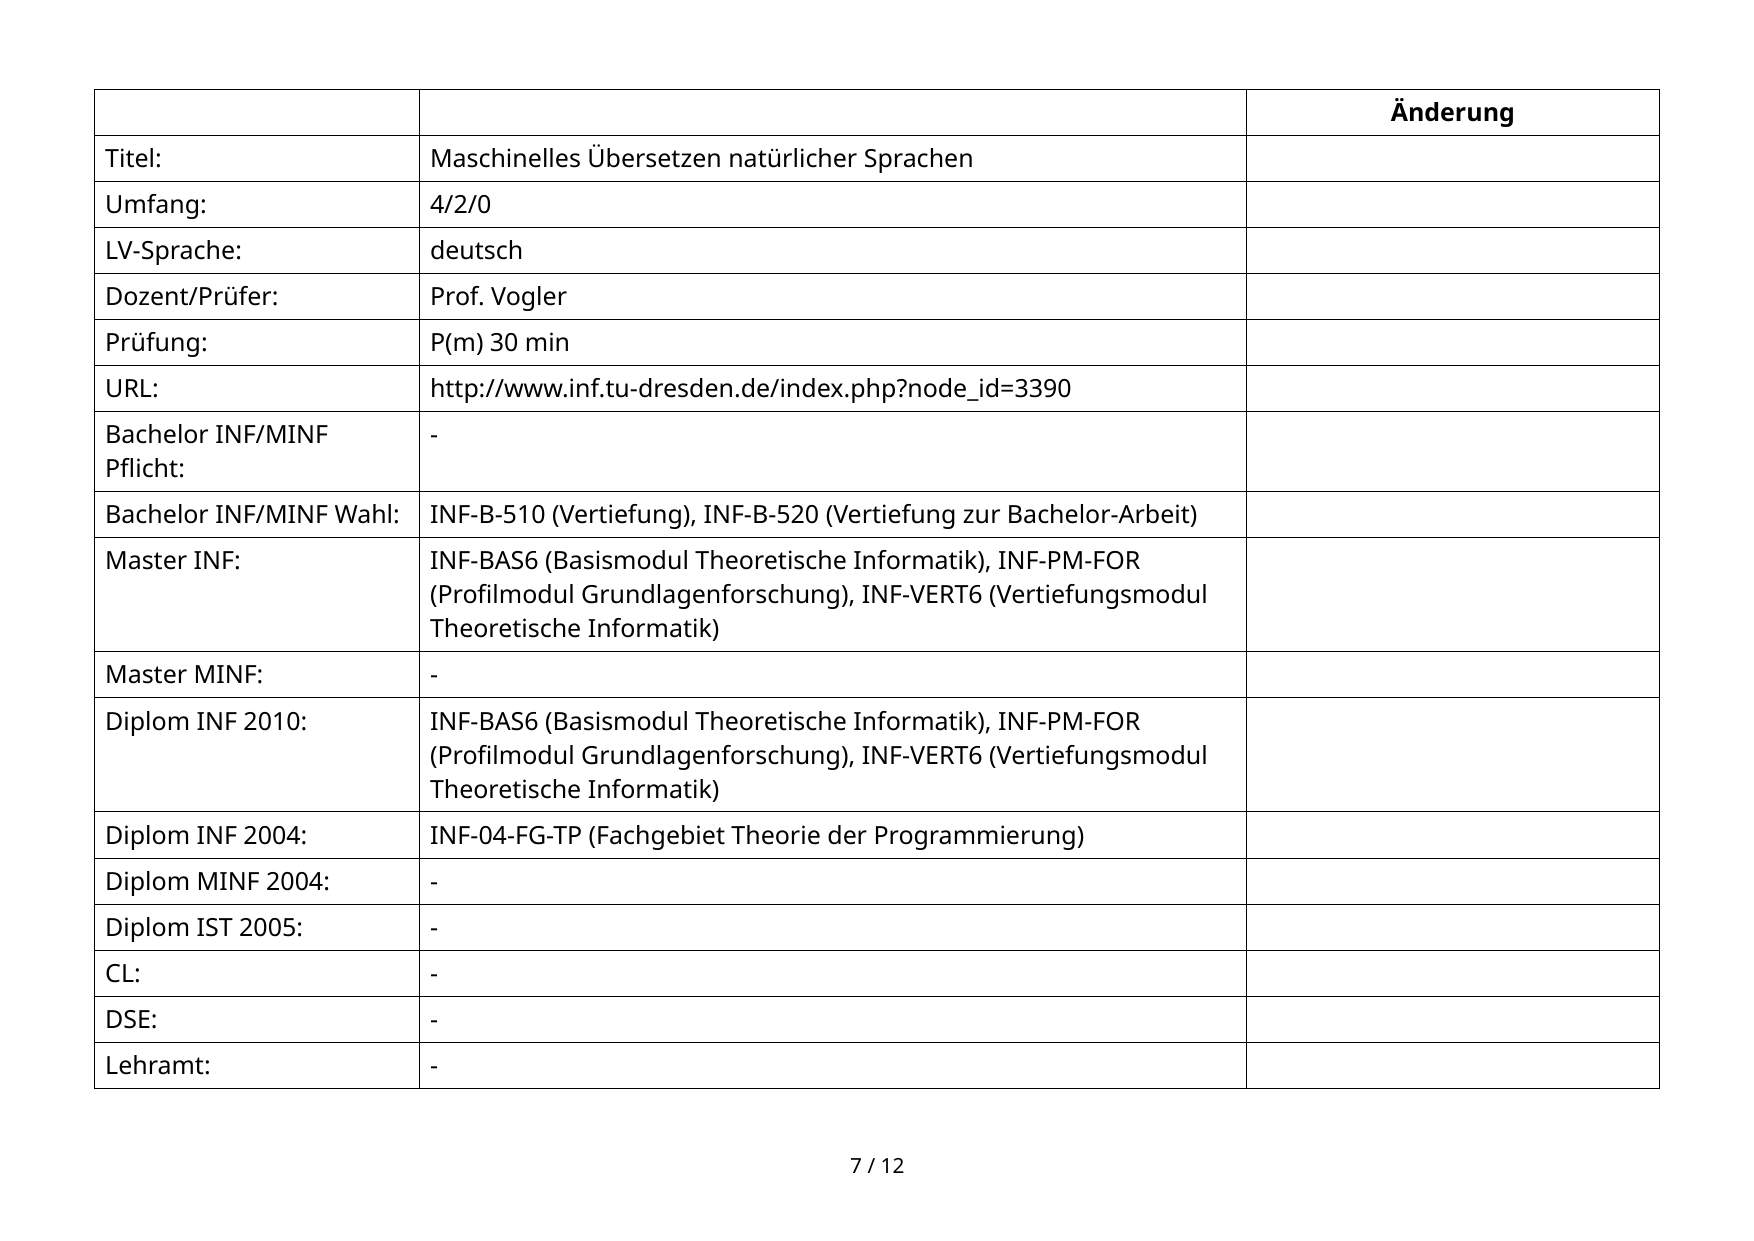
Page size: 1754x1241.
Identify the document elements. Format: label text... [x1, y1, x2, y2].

table_cell - [420, 905, 1246, 949]
table_cell [1247, 652, 1659, 697]
table_cell Titel: [95, 136, 419, 181]
table_cell INF-B-510 (Vertiefung), INF-B-520 (Vertiefung zur Bachelor-Arbeit) [420, 492, 1246, 537]
table_cell CL: [95, 951, 419, 996]
table_header [420, 90, 1246, 134]
table_cell LV-Sprache: [95, 228, 419, 273]
table_header Änderung [1247, 90, 1659, 134]
table_cell Bachelor INF/MINF Pflicht: [95, 412, 419, 491]
table_cell Master MINF: [95, 652, 419, 697]
table_cell [1247, 905, 1659, 949]
table_cell DSE: [95, 997, 419, 1042]
table_cell 4/2/0 [420, 182, 1246, 227]
table_cell Lehramt: [95, 1043, 419, 1088]
table_cell [1247, 136, 1659, 181]
table_cell INF-BAS6 (Basismodul Theoretische Informatik), INF-PM-FOR (Profilmodul Grundlagenforschung), INF-VERT6 (Vertiefungsmodul Theoretische Informatik) [420, 698, 1246, 811]
table_cell - [420, 1043, 1246, 1088]
table_header [95, 90, 419, 134]
table_cell [1247, 997, 1659, 1042]
table_cell Bachelor INF/MINF Wahl: [95, 492, 419, 537]
table_cell Diplom MINF 2004: [95, 859, 419, 903]
table_cell [1247, 1043, 1659, 1088]
table_cell [1247, 228, 1659, 273]
table_cell [1247, 859, 1659, 903]
table_cell [1247, 366, 1659, 411]
table_cell [1247, 812, 1659, 857]
table_cell [1247, 538, 1659, 651]
table_cell Master INF: [95, 538, 419, 651]
table_cell Prüfung: [95, 320, 419, 365]
table_cell [1247, 492, 1659, 537]
table_cell [1247, 412, 1659, 491]
table_cell Diplom IST 2005: [95, 905, 419, 949]
table_cell Diplom INF 2004: [95, 812, 419, 857]
table_cell URL: [95, 366, 419, 411]
table_cell - [420, 997, 1246, 1042]
table_cell [1247, 182, 1659, 227]
table_cell Diplom INF 2010: [95, 698, 419, 811]
table_cell deutsch [420, 228, 1246, 273]
table_cell Umfang: [95, 182, 419, 227]
table_cell P(m) 30 min [420, 320, 1246, 365]
table_cell [1247, 320, 1659, 365]
table_cell - [420, 951, 1246, 996]
table_cell INF-04-FG-TP (Fachgebiet Theorie der Programmierung) [420, 812, 1246, 857]
table_cell - [420, 652, 1246, 697]
table_cell http://www.inf.tu-dresden.de/index.php?node_id=3390 [420, 366, 1246, 411]
table_cell [1247, 698, 1659, 811]
table_cell Maschinelles Übersetzen natürlicher Sprachen [420, 136, 1246, 181]
table_cell [1247, 274, 1659, 319]
table_cell Prof. Vogler [420, 274, 1246, 319]
table_cell Dozent/Prüfer: [95, 274, 419, 319]
table_cell INF-BAS6 (Basismodul Theoretische Informatik), INF-PM-FOR (Profilmodul Grundlagenforschung), INF-VERT6 (Vertiefungsmodul Theoretische Informatik) [420, 538, 1246, 651]
table_cell - [420, 859, 1246, 903]
table_cell [1247, 951, 1659, 996]
table_cell - [420, 412, 1246, 491]
